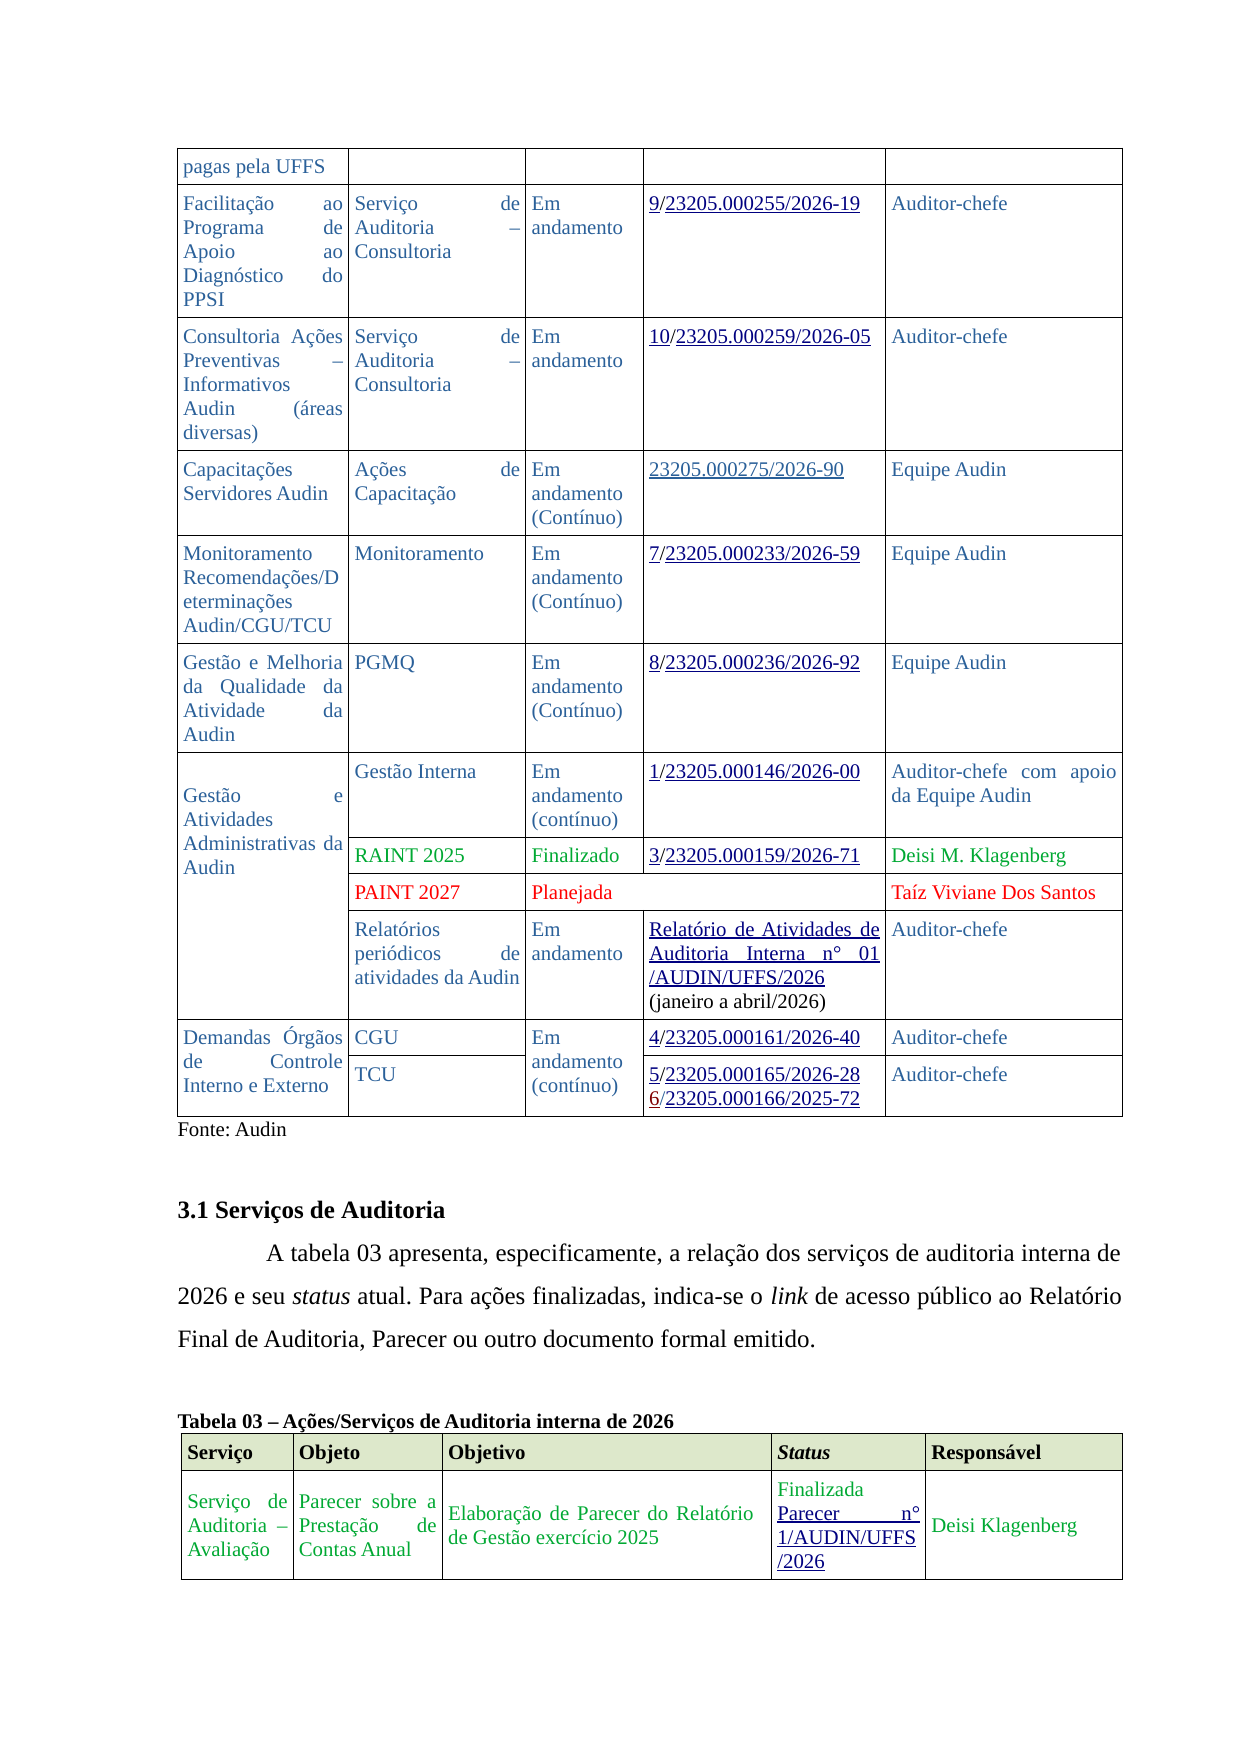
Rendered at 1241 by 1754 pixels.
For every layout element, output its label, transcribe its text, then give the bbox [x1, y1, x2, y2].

table_cell 3/23205.000159/2026-71 [644, 838, 885, 873]
table_cell Serviço de Auditoria – Avaliação [182, 1471, 293, 1579]
table_cell Equipe Audin [886, 451, 1122, 534]
table_cell Parecer sobre a Prestação de Contas Anual [294, 1471, 442, 1579]
table_cell Relatórios periódicos de atividades da Audin [349, 911, 525, 1018]
table_cell TCU [349, 1056, 525, 1116]
table_cell Capacitações Servidores Audin [178, 451, 348, 534]
table_cell Equipe Audin [886, 536, 1122, 643]
table_cell [526, 149, 643, 184]
table_cell [349, 149, 525, 184]
table_cell [886, 149, 1122, 184]
table_cell Elaboração de Parecer do Relatório de Gestão exercício 2025 [443, 1471, 771, 1579]
table_cell Finalizado [526, 838, 643, 873]
table_cell Planejada [526, 874, 885, 910]
table_cell 5/23205.000165/2026-28 6/23205.000166/2025-72 [644, 1056, 885, 1116]
table_cell Gestão e Atividades Administrativas da Audin [178, 753, 348, 1018]
table_cell RAINT 2025 [349, 838, 525, 873]
text A tabela 03 apresenta, especificamente, a relação dos serviços de auditoria interna de 2026 e seu status atual. Para ações finalizadas, indica-se o link de acesso público ao Relatório Final de Auditoria, Parecer ou outro documento formal emitido. [177, 1238, 1122, 1353]
table_cell Relatório de Atividades de Auditoria Interna n° 01 /AUDIN/UFFS/2026 (janeiro a abril/2026) [644, 911, 885, 1018]
table_cell Em andamento (Contínuo) [526, 451, 643, 534]
table_cell Taíz Viviane Dos Santos [886, 874, 1122, 910]
table_cell Auditor-chefe [886, 1020, 1122, 1055]
table_cell 4/23205.000161/2026-40 [644, 1020, 885, 1055]
table_header Responsável [926, 1434, 1122, 1470]
table_cell PAINT 2027 [349, 874, 525, 910]
table_cell Auditor-chefe [886, 911, 1122, 1018]
table_cell 9/23205.000255/2026-19 [644, 185, 885, 317]
table_cell [644, 149, 885, 184]
table_cell Serviço de Auditoria – Consultoria [349, 318, 525, 450]
table_cell Deisi Klagenberg [926, 1471, 1122, 1579]
table_cell Gestão e Melhoria da Qualidade da Atividade da Audin [178, 644, 348, 752]
table_cell Em andamento [526, 185, 643, 317]
table_cell Auditor-chefe com apoio da Equipe Audin [886, 753, 1122, 837]
table_cell Em andamento (Contínuo) [526, 536, 643, 643]
subtitle 3.1 Serviços de Auditoria [177, 1195, 1122, 1223]
table_cell Em andamento (contínuo) [526, 1020, 643, 1116]
table_cell Monitoramento Recomendações/Determinações Audin/CGU/TCU [178, 536, 348, 643]
table_cell 10/23205.000259/2026-05 [644, 318, 885, 450]
table_header Objeto [294, 1434, 442, 1470]
table_cell Finalizada Parecer n° 1/AUDIN/UFFS/2026 [772, 1471, 925, 1579]
table_header Serviço [182, 1434, 293, 1470]
table_cell Auditor-chefe [886, 185, 1122, 317]
table_cell Monitoramento [349, 536, 525, 643]
table_cell 1/23205.000146/2026-00 [644, 753, 885, 837]
table_cell Ações de Capacitação [349, 451, 525, 534]
table_cell Serviço de Auditoria – Consultoria [349, 185, 525, 317]
table_cell Em andamento (contínuo) [526, 753, 643, 837]
table_cell pagas pela UFFS [178, 149, 348, 184]
table_cell Auditor-chefe [886, 1056, 1122, 1116]
table_header Objetivo [443, 1434, 771, 1470]
table_cell Em andamento [526, 318, 643, 450]
table_cell 23205.000275/2026-90 [644, 451, 885, 534]
table_cell 7/23205.000233/2026-59 [644, 536, 885, 643]
table_cell PGMQ [349, 644, 525, 752]
table_cell Em andamento (Contínuo) [526, 644, 643, 752]
text Fonte: Audin [177, 1117, 1122, 1141]
table_cell Deisi M. Klagenberg [886, 838, 1122, 873]
table_cell Auditor-chefe [886, 318, 1122, 450]
table_cell 8/23205.000236/2026-92 [644, 644, 885, 752]
table_header Status [772, 1434, 925, 1470]
table_cell Facilitação ao Programa de Apoio ao Diagnóstico do PPSI [178, 185, 348, 317]
table_cell Consultoria Ações Preventivas – Informativos Audin (áreas diversas) [178, 318, 348, 450]
table_cell CGU [349, 1020, 525, 1055]
table_cell Gestão Interna [349, 753, 525, 837]
table_cell Demandas Órgãos de Controle Interno e Externo [178, 1020, 348, 1116]
table_cell Em andamento [526, 911, 643, 1018]
text Tabela 03 – Ações/Serviços de Auditoria interna de 2026 [177, 1409, 1122, 1433]
table_cell Equipe Audin [886, 644, 1122, 752]
